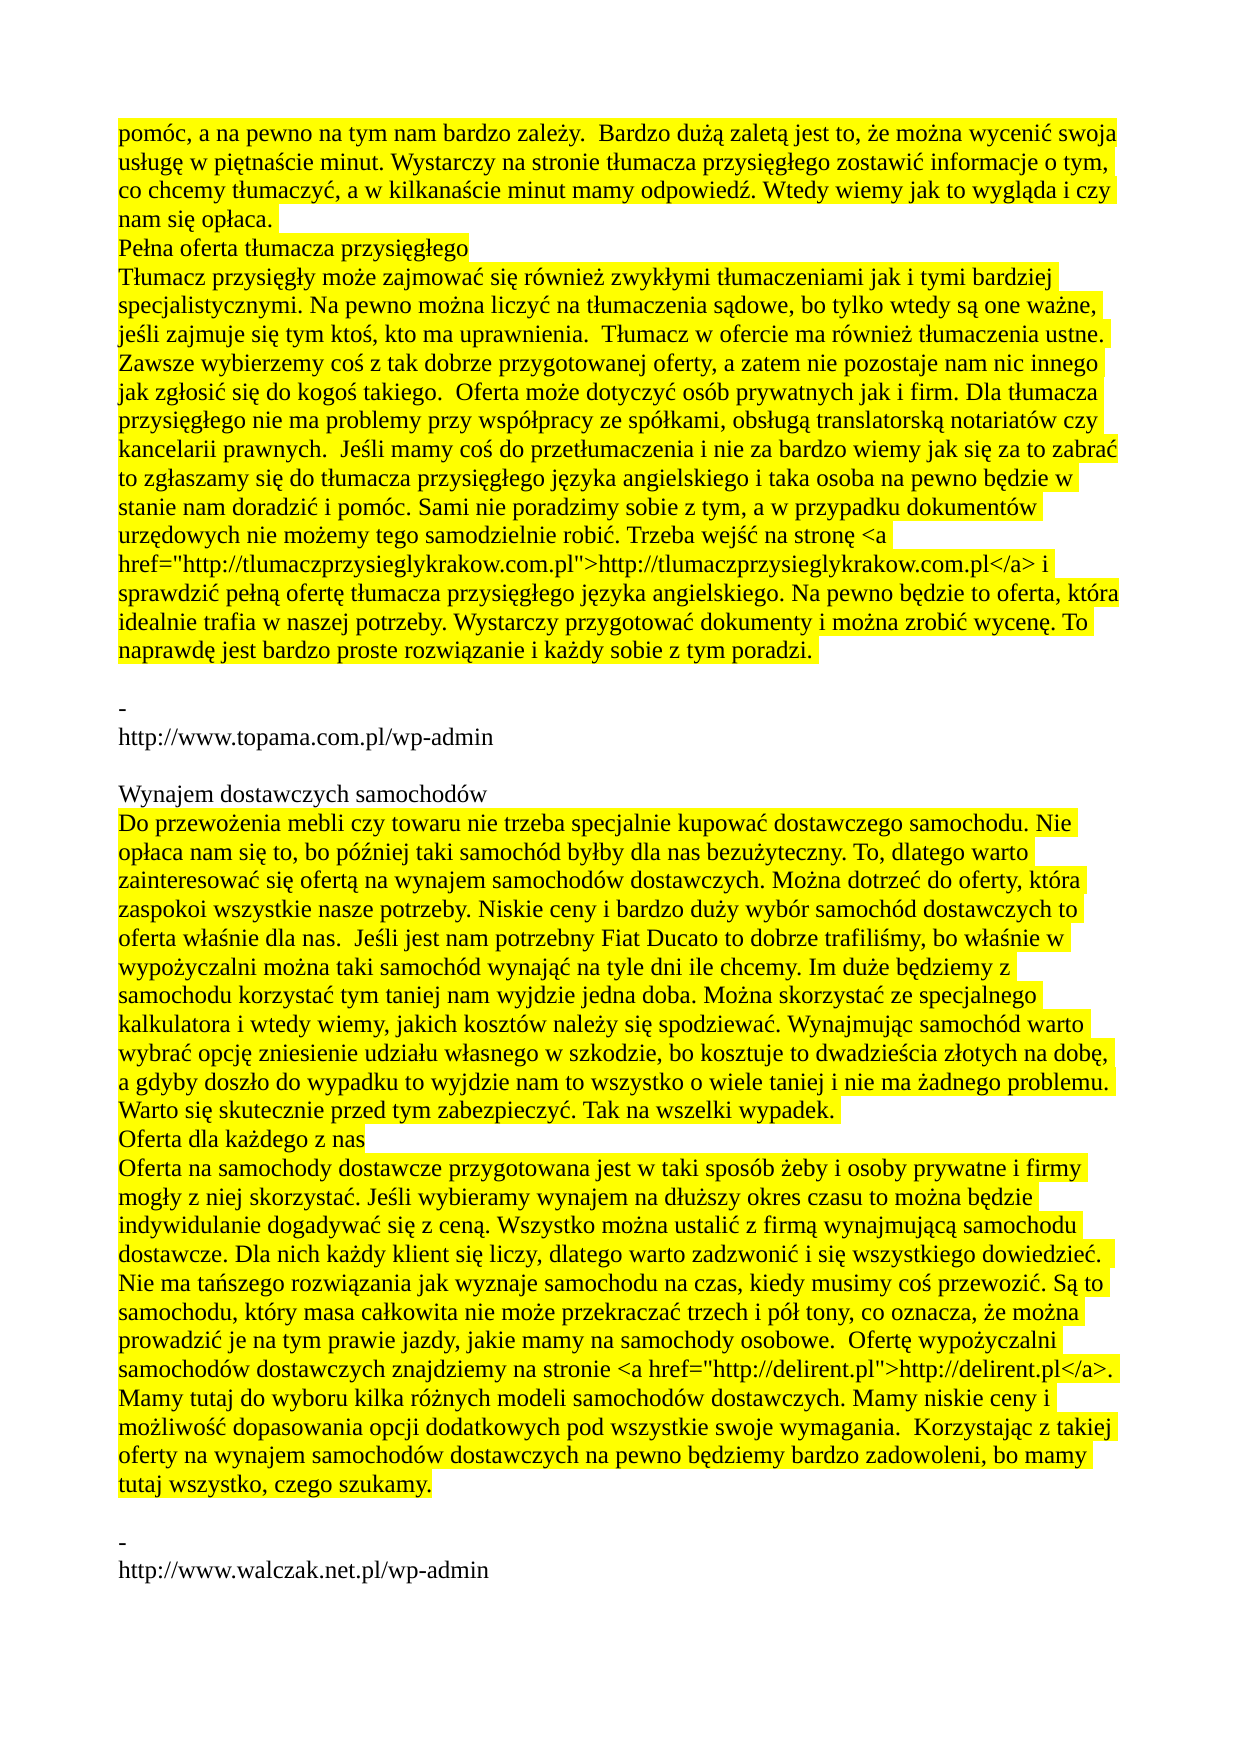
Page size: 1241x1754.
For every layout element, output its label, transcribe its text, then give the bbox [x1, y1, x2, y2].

text pomóc, a na pewno na tym nam bardzo zależy. Bardzo dużą zaletą jest to, że można wycenić swoja usługę w piętnaście minut. Wystarczy na stronie tłumacza przysięgłego zostawić informacje o tym, co chcemy tłumaczyć, a w kilkanaście minut mamy odpowiedź. Wtedy wiemy jak to wygląda i czy nam się opłaca. [118, 118, 1122, 233]
text Wynajem dostawczych samochodów [118, 779, 1122, 808]
text Pełna oferta tłumacza przysięgłego [118, 233, 1122, 262]
text - [118, 693, 1122, 722]
text - [118, 1527, 1122, 1556]
text http://www.walczak.net.pl/wp-admin [118, 1556, 1122, 1584]
text Oferta dla każdego z nas [118, 1124, 1122, 1153]
text Tłumacz przysięgły może zajmować się również zwykłymi tłumaczeniami jak i tymi bardziej specjalistycznymi. Na pewno można liczyć na tłumaczenia sądowe, bo tylko wtedy są one ważne, jeśli zajmuje się tym ktoś, kto ma uprawnienia. Tłumacz w ofercie ma również tłumaczenia ustne. Zawsze wybierzemy coś z tak dobrze przygotowanej oferty, a zatem nie pozostaje nam nic innego jak zgłosić się do kogoś takiego. Oferta może dotyczyć osób prywatnych jak i firm. Dla tłumacza przysięgłego nie ma problemy przy współpracy ze spółkami, obsługą translatorską notariatów czy kancelarii prawnych. Jeśli mamy coś do przetłumaczenia i nie za bardzo wiemy jak się za to zabrać to zgłaszamy się do tłumacza przysięgłego języka angielskiego i taka osoba na pewno będzie w stanie nam doradzić i pomóc. Sami nie poradzimy sobie z tym, a w przypadku dokumentów urzędowych nie możemy tego samodzielnie robić. Trzeba wejść na stronę <a href="http://tlumaczprzysieglykrakow.com.pl">http://tlumaczprzysieglykrakow.com.pl</a> i sprawdzić pełną ofertę tłumacza przysięgłego języka angielskiego. Na pewno będzie to oferta, która idealnie trafia w naszej potrzeby. Wystarczy przygotować dokumenty i można zrobić wycenę. To naprawdę jest bardzo proste rozwiązanie i każdy sobie z tym poradzi. [118, 262, 1122, 664]
text http://www.topama.com.pl/wp-admin [118, 722, 1122, 751]
text Oferta na samochody dostawcze przygotowana jest w taki sposób żeby i osoby prywatne i firmy mogły z niej skorzystać. Jeśli wybieramy wynajem na dłuższy okres czasu to można będzie indywidulanie dogadywać się z ceną. Wszystko można ustalić z firmą wynajmującą samochodu dostawcze. Dla nich każdy klient się liczy, dlatego warto zadzwonić i się wszystkiego dowiedzieć. Nie ma tańszego rozwiązania jak wyznaje samochodu na czas, kiedy musimy coś przewozić. Są to samochodu, który masa całkowita nie może przekraczać trzech i pół tony, co oznacza, że można prowadzić je na tym prawie jazdy, jakie mamy na samochody osobowe. Ofertę wypożyczalni samochodów dostawczych znajdziemy na stronie <a href="http://delirent.pl">http://delirent.pl</a>. Mamy tutaj do wyboru kilka różnych modeli samochodów dostawczych. Mamy niskie ceny i możliwość dopasowania opcji dodatkowych pod wszystkie swoje wymagania. Korzystając z takiej oferty na wynajem samochodów dostawczych na pewno będziemy bardzo zadowoleni, bo mamy tutaj wszystko, czego szukamy. [118, 1153, 1122, 1498]
text Do przewożenia mebli czy towaru nie trzeba specjalnie kupować dostawczego samochodu. Nie opłaca nam się to, bo później taki samochód byłby dla nas bezużyteczny. To, dlatego warto zainteresować się ofertą na wynajem samochodów dostawczych. Można dotrzeć do oferty, która zaspokoi wszystkie nasze potrzeby. Niskie ceny i bardzo duży wybór samochód dostawczych to oferta właśnie dla nas. Jeśli jest nam potrzebny Fiat Ducato to dobrze trafiliśmy, bo właśnie w wypożyczalni można taki samochód wynająć na tyle dni ile chcemy. Im duże będziemy z samochodu korzystać tym taniej nam wyjdzie jedna doba. Można skorzystać ze specjalnego kalkulatora i wtedy wiemy, jakich kosztów należy się spodziewać. Wynajmując samochód warto wybrać opcję zniesienie udziału własnego w szkodzie, bo kosztuje to dwadzieścia złotych na dobę, a gdyby doszło do wypadku to wyjdzie nam to wszystko o wiele taniej i nie ma żadnego problemu. Warto się skutecznie przed tym zabezpieczyć. Tak na wszelki wypadek. [118, 808, 1122, 1124]
